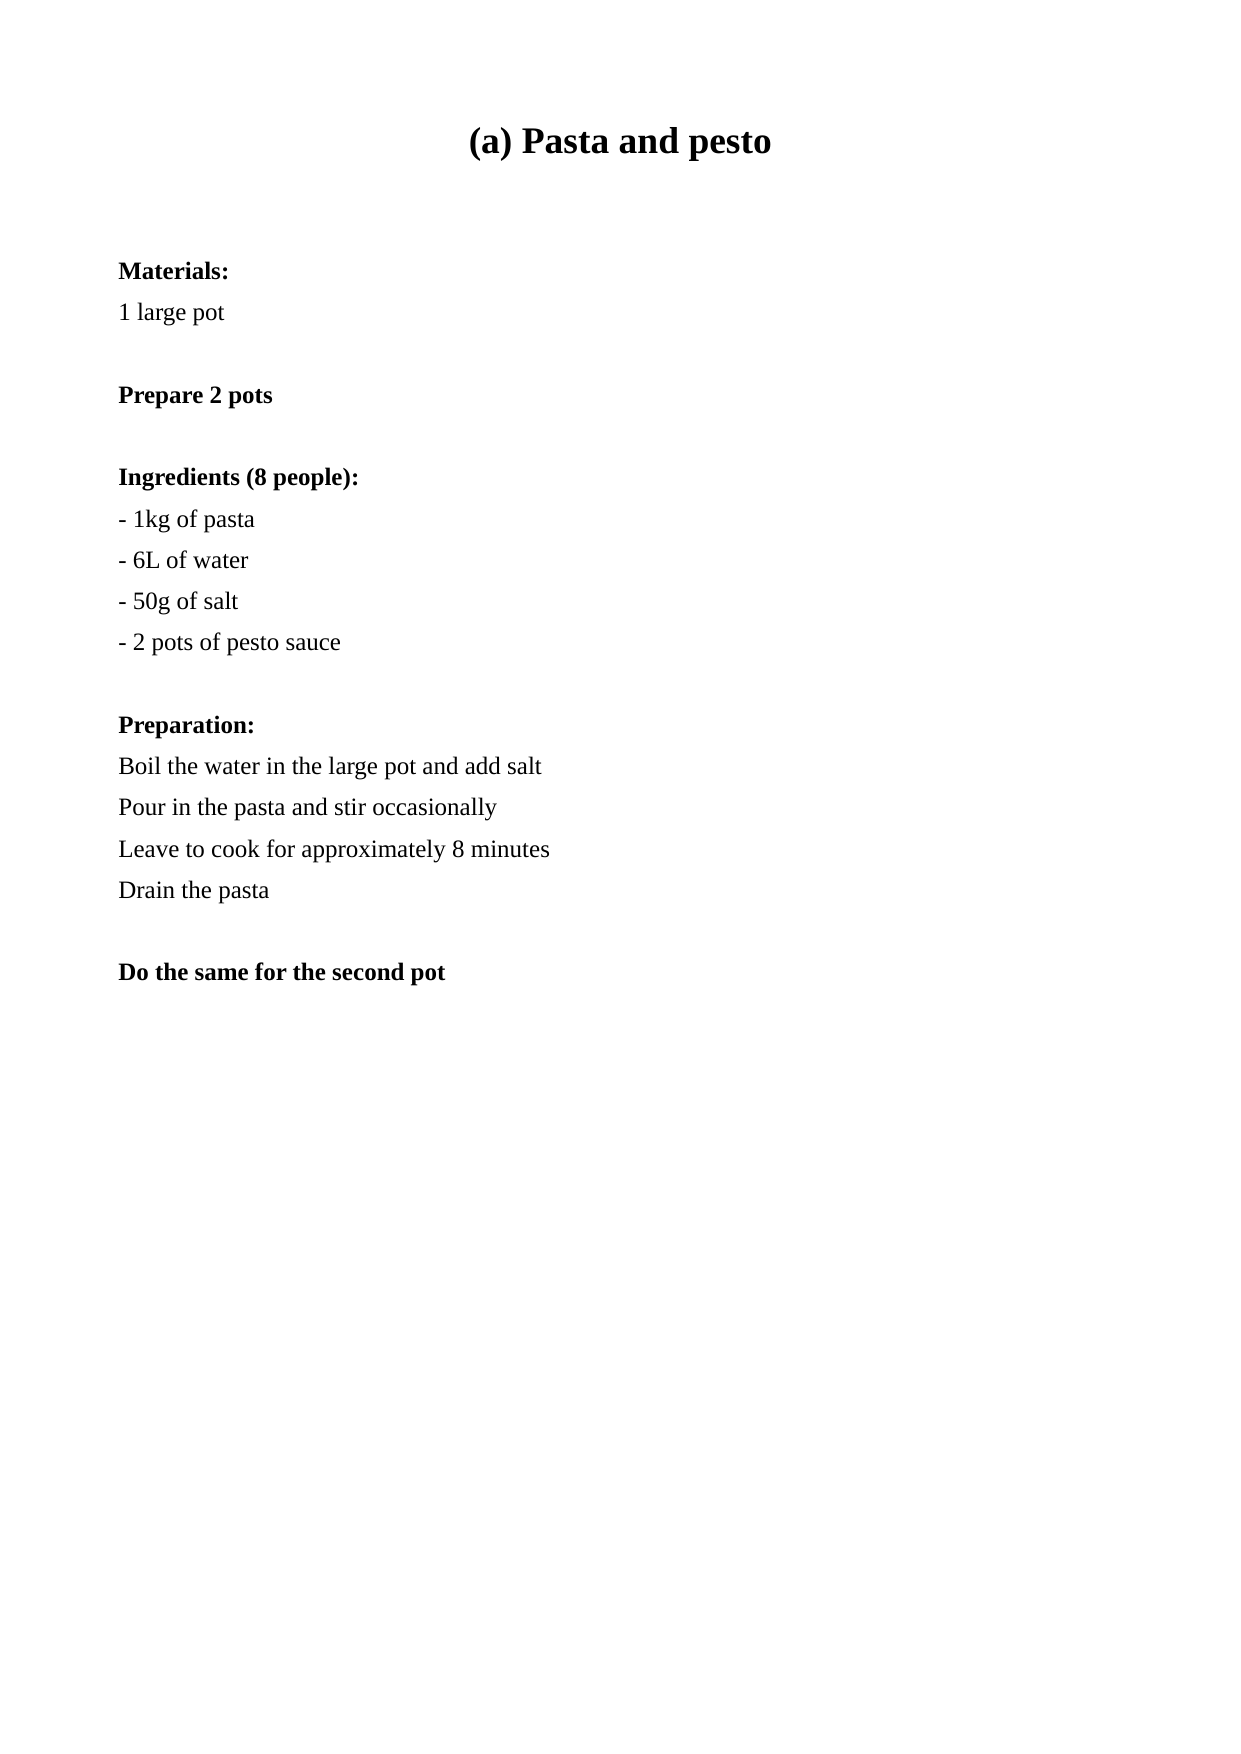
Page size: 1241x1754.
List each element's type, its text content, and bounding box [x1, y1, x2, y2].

text 1 large pot [118, 297, 1122, 326]
text Materials: [118, 256, 1122, 285]
text Leave to cook for approximately 8 minutes [118, 834, 1122, 862]
text - 6L of water [118, 545, 1122, 574]
text Boil the water in the large pot and add salt [118, 751, 1122, 780]
text - 2 pots of pesto sauce [118, 627, 1122, 656]
text - 50g of salt [118, 586, 1122, 615]
text Prepare 2 pots [118, 380, 1122, 409]
text Preparation: [118, 710, 1122, 739]
text (a) Pasta and pesto [118, 118, 1122, 161]
text Ingredients (8 people): [118, 462, 1122, 491]
text - 1kg of pasta [118, 504, 1122, 532]
text Do the same for the second pot [118, 957, 1122, 986]
text Drain the pasta [118, 875, 1122, 904]
text Pour in the pasta and stir occasionally [118, 792, 1122, 821]
